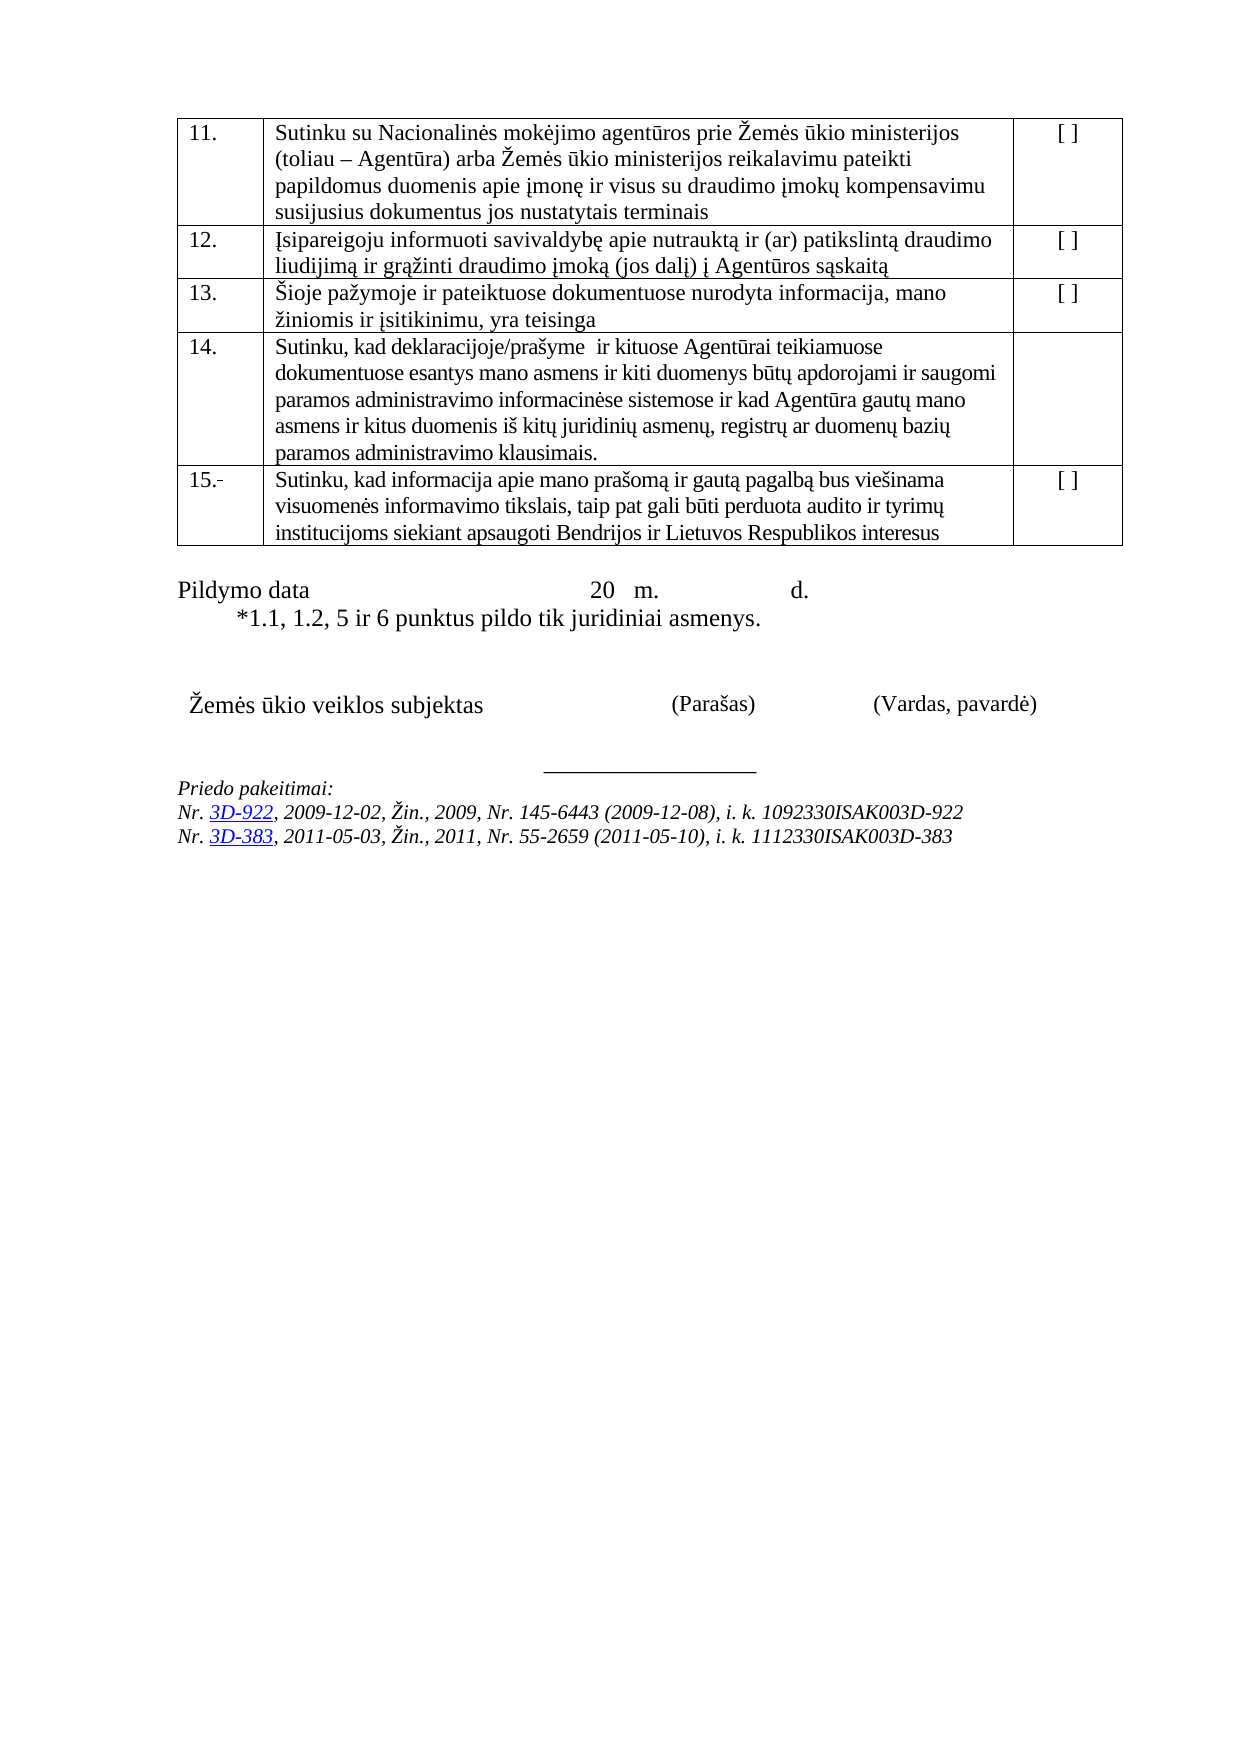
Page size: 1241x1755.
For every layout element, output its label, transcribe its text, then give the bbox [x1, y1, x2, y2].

table_cell 13. [178, 279, 263, 332]
text Priedo pakeitimai: [177, 776, 1122, 800]
text Pildymo data 20 m. d. [177, 575, 1122, 603]
text Nr. 3D-383, 2011-05-03, Žin., 2011, Nr. 55-2659 (2011-05-10), i. k. 1112330ISAK003D-383 [177, 824, 1122, 848]
table_cell Sutinku, kad deklaracijoje/prašyme ir kituose Agentūrai teikiamuose dokumentuose esantys mano asmens ir kiti duomenys būtų apdorojami ir saugomi paramos administravimo informacinėse sistemose ir kad Agentūra gautų mano asmens ir kitus duomenis iš kitų juridinių asmenų, registrų ar duomenų bazių paramos administravimo klausimais. [264, 333, 1013, 465]
table_header (Vardas, pavardė) [789, 690, 1122, 718]
table_cell [ ][] [1014, 226, 1122, 278]
table_cell 12. [178, 226, 263, 278]
table_cell Sutinku su Nacionalinės mokėjimo agentūros prie Žemės ūkio ministerijos (toliau – Agentūra) arba Žemės ūkio ministerijos reikalavimu pateikti papildomus duomenis apie įmonę ir visus su draudimo įmokų kompensavimu susijusius dokumentus jos nustatytais terminais [264, 119, 1013, 224]
table_header (Parašas) [639, 690, 788, 718]
table_cell [ ][] [1014, 119, 1122, 224]
table_cell [1014, 333, 1122, 465]
text *1.1, 1.2, 5 ir 6 punktus pildo tik juridiniai asmenys. [177, 603, 1122, 632]
table_cell 15. [178, 466, 263, 545]
table_cell 11. [178, 119, 263, 224]
table_header Žemės ūkio veiklos subjektas [177, 690, 638, 718]
table_cell [ ][] [1014, 466, 1122, 545]
text Nr. 3D-922, 2009-12-02, Žin., 2009, Nr. 145-6443 (2009-12-08), i. k. 1092330ISAK003D-922 [177, 800, 1122, 824]
table_cell [ ][] [1014, 279, 1122, 332]
table_cell 14. [178, 333, 263, 465]
table_cell Sutinku, kad informacija apie mano prašomą ir gautą pagalbą bus viešinama visuomenės informavimo tikslais, taip pat gali būti perduota audito ir tyrimų institucijoms siekiant apsaugoti Bendrijos ir Lietuvos Respublikos interesus [264, 466, 1013, 545]
table_cell Šioje pažymoje ir pateiktuose dokumentuose nurodyta informacija, mano žiniomis ir įsitikinimu, yra teisinga [264, 279, 1013, 332]
table_cell Įsipareigoju informuoti savivaldybę apie nutrauktą ir (ar) patikslintą draudimo liudijimą ir grąžinti draudimo įmoką (jos dalį) į Agentūros sąskaitą [264, 226, 1013, 278]
text _________________ [177, 747, 1122, 776]
